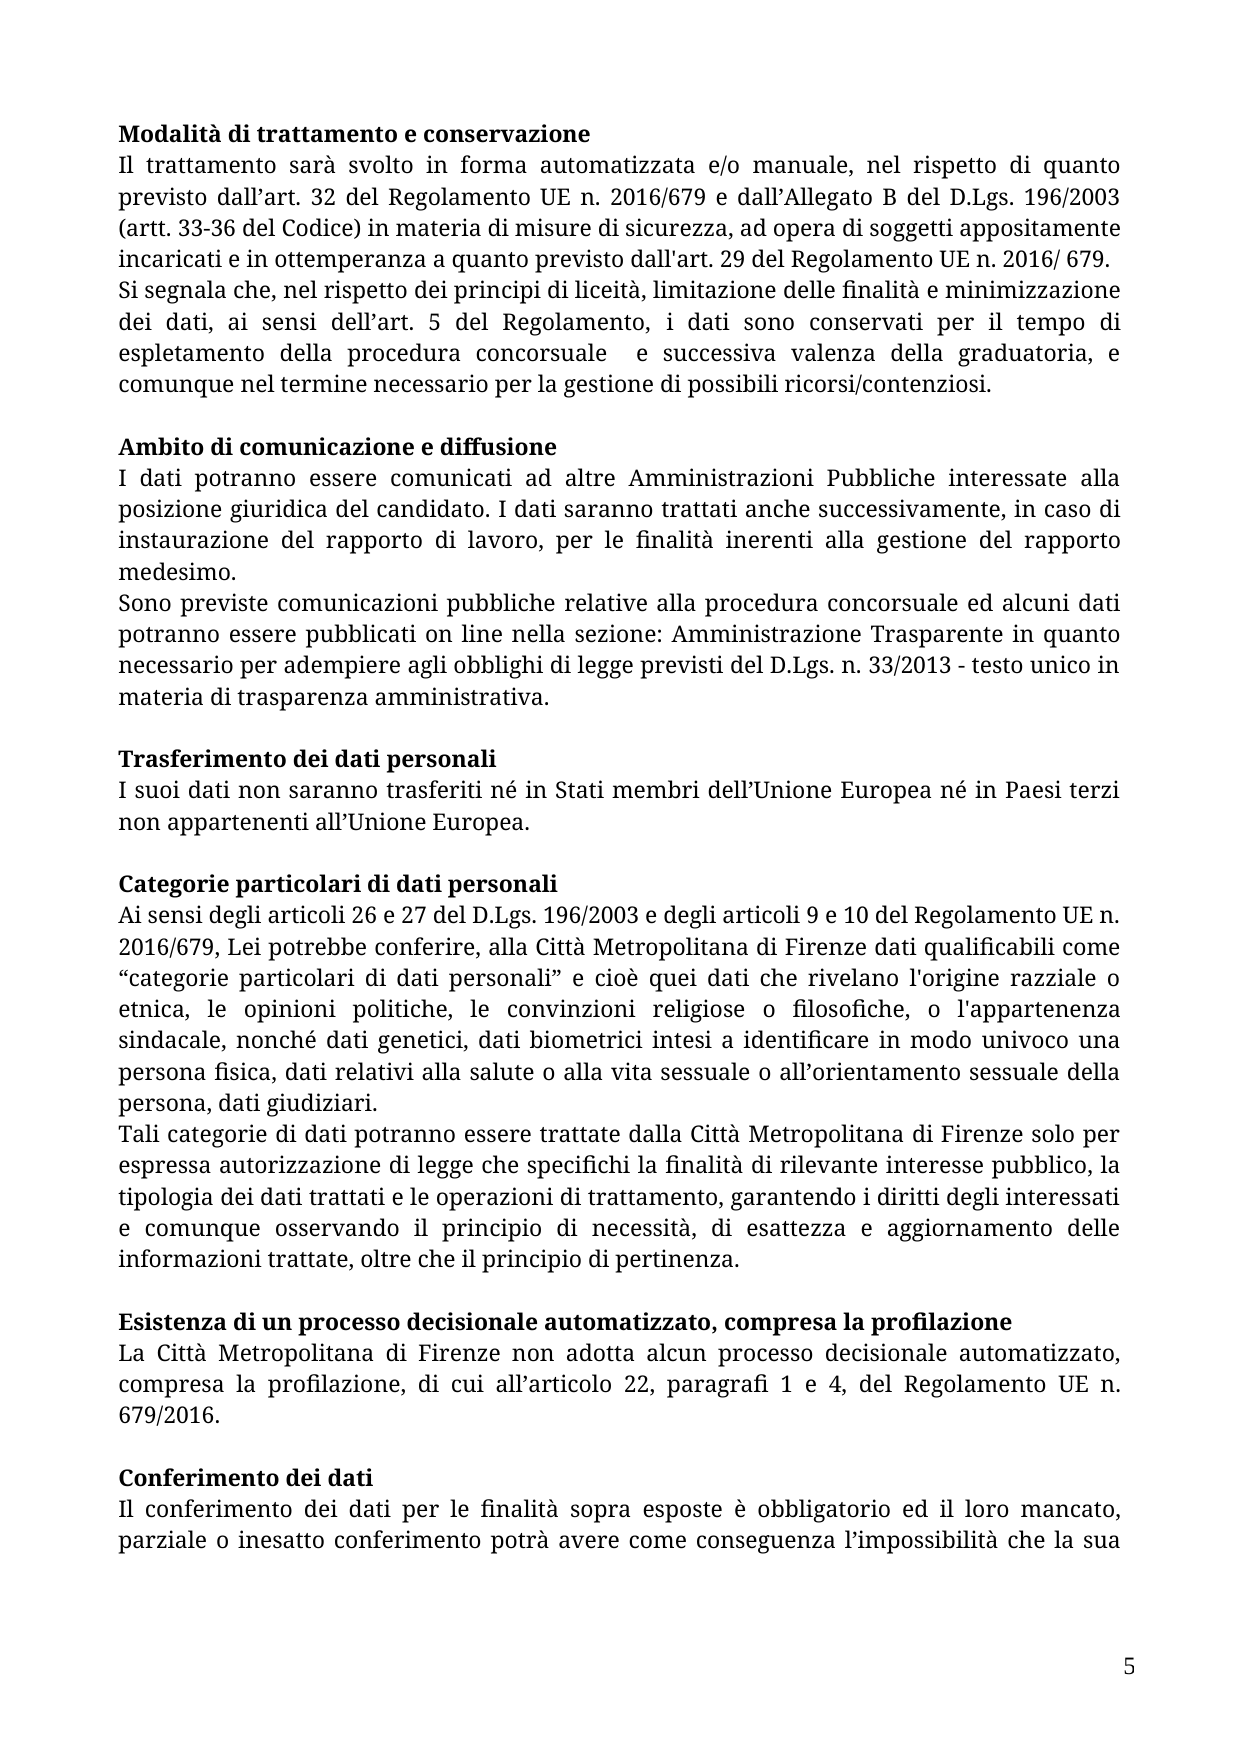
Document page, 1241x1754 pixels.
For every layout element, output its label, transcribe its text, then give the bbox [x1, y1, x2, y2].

text Trasferimento dei dati personali [118, 743, 1122, 774]
text Il trattamento sarà svolto in forma automatizzata e/o manuale, nel rispetto di quanto previsto dall’art. 32 del Regolamento UE n. 2016/679 e dall’Allegato B del D.Lgs. 196/2003 (artt. 33-36 del Codice) in materia di misure di sicurezza, ad opera di soggetti appositamente incaricati e in ottemperanza a quanto previsto dall'art. 29 del Regolamento UE n. 2016/ 679. [118, 149, 1122, 274]
text Modalità di trattamento e conservazione [118, 118, 1122, 149]
text Ai sensi degli articoli 26 e 27 del D.Lgs. 196/2003 e degli articoli 9 e 10 del Regolamento UE n. 2016/679, Lei potrebbe conferire, alla Città Metropolitana di Firenze dati qualificabili come “categorie particolari di dati personali” e cioè quei dati che rivelano l'origine razziale o etnica, le opinioni politiche, le convinzioni religiose o filosofiche, o l'appartenenza sindacale, nonché dati genetici, dati biometrici intesi a identificare in modo univoco una persona fisica, dati relativi alla salute o alla vita sessuale o all’orientamento sessuale della persona, dati giudiziari. [118, 899, 1122, 1118]
text I dati potranno essere comunicati ad altre Amministrazioni Pubbliche interessate alla posizione giuridica del candidato. I dati saranno trattati anche successivamente, in caso di instaurazione del rapporto di lavoro, per le finalità inerenti alla gestione del rapporto medesimo. [118, 462, 1122, 587]
text Ambito di comunicazione e diffusione [118, 431, 1122, 462]
text Tali categorie di dati potranno essere trattate dalla Città Metropolitana di Firenze solo per espressa autorizzazione di legge che specifichi la finalità di rilevante interesse pubblico, la tipologia dei dati trattati e le operazioni di trattamento, garantendo i diritti degli interessati e comunque osservando il principio di necessità, di esattezza e aggiornamento delle informazioni trattate, oltre che il principio di pertinenza. [118, 1118, 1122, 1274]
text Sono previste comunicazioni pubbliche relative alla procedura concorsuale ed alcuni dati potranno essere pubblicati on line nella sezione: Amministrazione Trasparente in quanto necessario per adempiere agli obblighi di legge previsti del D.Lgs. n. 33/2013 - testo unico in materia di trasparenza amministrativa. [118, 587, 1122, 712]
text I suoi dati non saranno trasferiti né in Stati membri dell’Unione Europea né in Paesi terzi non appartenenti all’Unione Europea. [118, 774, 1122, 837]
text Esistenza di un processo decisionale automatizzato, compresa la profilazione [118, 1306, 1122, 1337]
text Categorie particolari di dati personali [118, 868, 1122, 899]
text Il conferimento dei dati per le finalità sopra esposte è obbligatorio ed il loro mancato, parziale o inesatto conferimento potrà avere come conseguenza l’impossibilità che la sua [118, 1493, 1122, 1556]
text Si segnala che, nel rispetto dei principi di liceità, limitazione delle finalità e minimizzazione dei dati, ai sensi dell’art. 5 del Regolamento, i dati sono conservati per il tempo di espletamento della procedura concorsuale e successiva valenza della graduatoria, e comunque nel termine necessario per la gestione di possibili ricorsi/contenziosi. [118, 274, 1122, 399]
text La Città Metropolitana di Firenze non adotta alcun processo decisionale automatizzato, compresa la profilazione, di cui all’articolo 22, paragrafi 1 e 4, del Regolamento UE n. 679/2016. [118, 1337, 1122, 1431]
text Conferimento dei dati [118, 1462, 1122, 1493]
